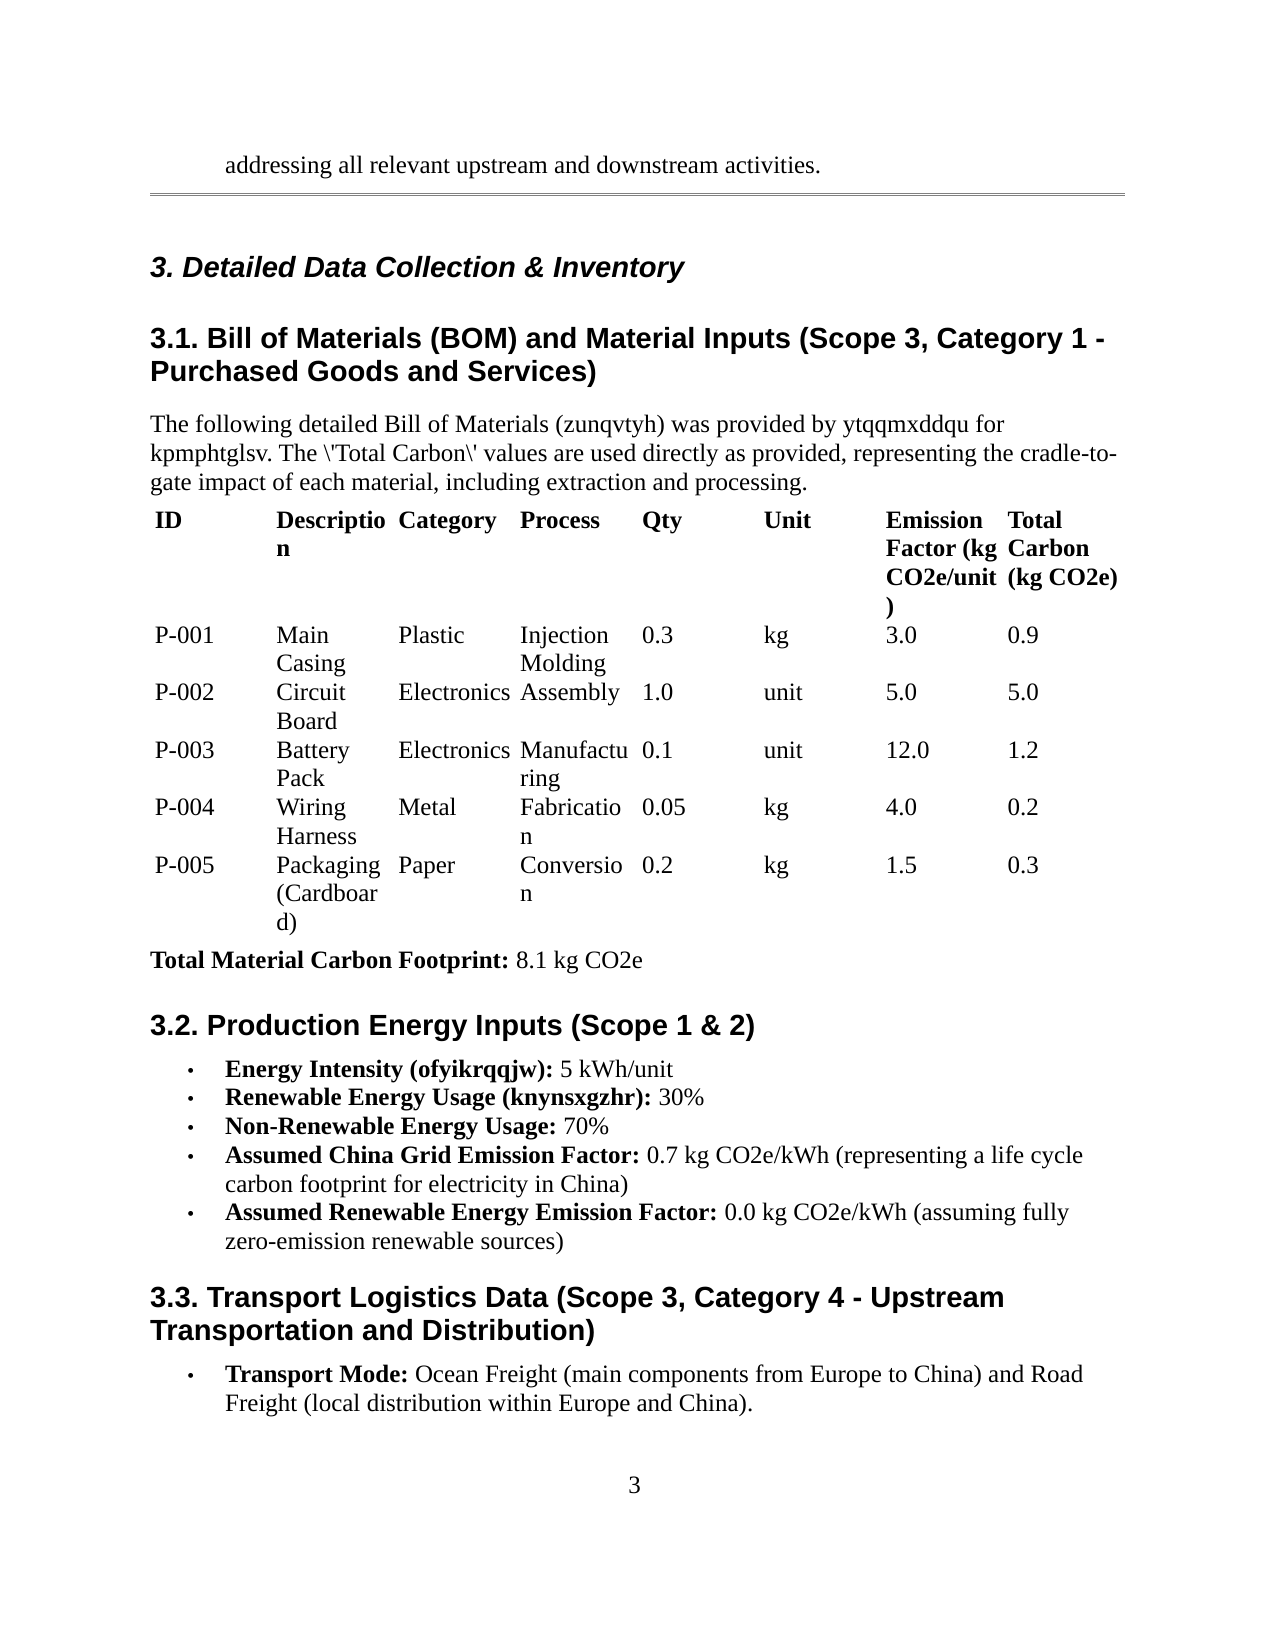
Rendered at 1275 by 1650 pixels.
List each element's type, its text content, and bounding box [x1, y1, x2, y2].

list Non-Renewable Energy Usage: 70% [187, 1111, 1125, 1140]
table_cell Main Casing [272, 620, 394, 677]
table_header Category [394, 505, 516, 620]
table_cell 0.3 [1003, 850, 1125, 936]
table_cell Injection Molding [516, 620, 637, 677]
table_cell kg [759, 620, 881, 677]
table_cell Electronics [394, 677, 516, 735]
table_cell 0.05 [638, 792, 759, 850]
table_cell 5.0 [1003, 677, 1125, 735]
table_header Qty [638, 505, 759, 620]
list Transport Mode: Ocean Freight (main components from Europe to China) and Road Freight (local distribution within Europe and China). [187, 1359, 1125, 1417]
list Renewable Energy Usage (knynsxgzhr): 30% [187, 1082, 1125, 1111]
table_cell unit [759, 677, 881, 735]
subtitle 3.2. Production Energy Inputs (Scope 1 & 2) [150, 1008, 1125, 1041]
table_cell Conversion [516, 850, 637, 936]
subtitle 3. Detailed Data Collection & Inventory [150, 250, 1125, 283]
table_cell Electronics [394, 735, 516, 792]
list addressing all relevant upstream and downstream activities. [187, 150, 1125, 179]
table_cell P-004 [150, 792, 272, 850]
table_cell 0.2 [638, 850, 759, 936]
table_cell P-001 [150, 620, 272, 677]
table_cell Packaging (Cardboard) [272, 850, 394, 936]
table_cell P-005 [150, 850, 272, 936]
table_cell unit [759, 735, 881, 792]
table_header Unit [759, 505, 881, 620]
table_cell 0.2 [1003, 792, 1125, 850]
table_cell Paper [394, 850, 516, 936]
table_cell 3.0 [881, 620, 1003, 677]
table_cell kg [759, 792, 881, 850]
list Assumed China Grid Emission Factor: 0.7 kg CO2e/kWh (representing a life cycle carbon footprint for electricity in China) [187, 1140, 1125, 1197]
table_cell P-003 [150, 735, 272, 792]
table_cell 5.0 [881, 677, 1003, 735]
subtitle 3.3. Transport Logistics Data (Scope 3, Category 4 - Upstream Transportation and Distribution) [150, 1280, 1125, 1347]
table_cell P-002 [150, 677, 272, 735]
table_cell Circuit Board [272, 677, 394, 735]
table_header ID [150, 505, 272, 620]
table_header Description [272, 505, 394, 620]
table_cell Metal [394, 792, 516, 850]
table_cell Battery Pack [272, 735, 394, 792]
table_cell kg [759, 850, 881, 936]
list Assumed Renewable Energy Emission Factor: 0.0 kg CO2e/kWh (assuming fully zero-emission renewable sources) [187, 1197, 1125, 1255]
table_cell 4.0 [881, 792, 1003, 850]
subtitle 3.1. Bill of Materials (BOM) and Material Inputs (Scope 3, Category 1 - Purchased Goods and Services) [150, 321, 1125, 388]
table_cell Wiring Harness [272, 792, 394, 850]
table_cell Manufacturing [516, 735, 637, 792]
table_cell 1.0 [638, 677, 759, 735]
table_cell Plastic [394, 620, 516, 677]
table_cell 0.1 [638, 735, 759, 792]
table_header Emission Factor (kg CO2e/unit) [881, 505, 1003, 620]
list Energy Intensity (ofyikrqqjw): 5 kWh/unit [187, 1054, 1125, 1082]
table_cell 1.2 [1003, 735, 1125, 792]
table_header Process [516, 505, 637, 620]
table_cell Fabrication [516, 792, 637, 850]
table_cell Assembly [516, 677, 637, 735]
table_cell 0.9 [1003, 620, 1125, 677]
table_cell 1.5 [881, 850, 1003, 936]
table_cell 0.3 [638, 620, 759, 677]
table_cell 12.0 [881, 735, 1003, 792]
table_header Total Carbon (kg CO2e) [1003, 505, 1125, 620]
text The following detailed Bill of Materials (zunqvtyh) was provided by ytqqmxddqu for kpmphtglsv. The \'Total Carbon\' values are used directly as provided, representing the cradle-to-gate impact of each material, including extraction and processing. [150, 409, 1125, 496]
text Total Material Carbon Footprint: 8.1 kg CO2e [150, 945, 1125, 974]
